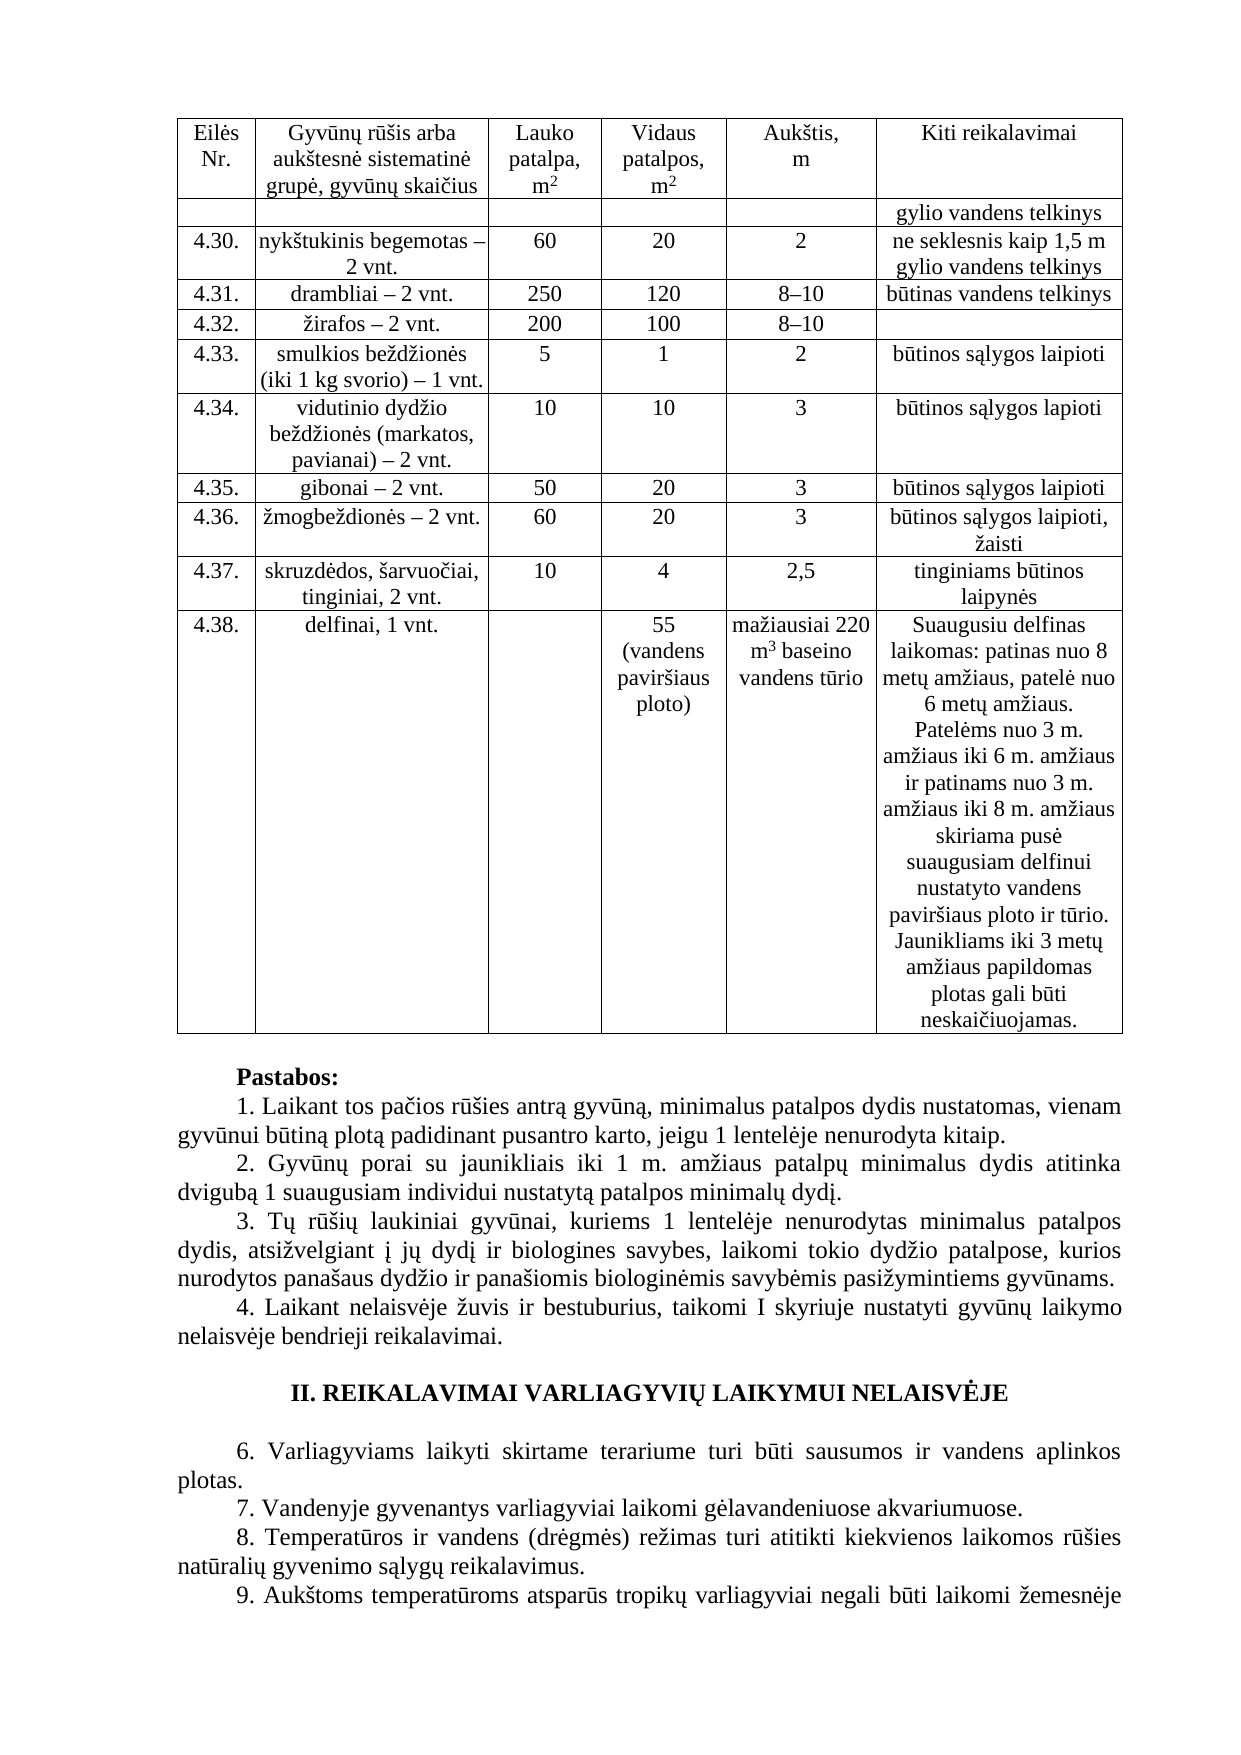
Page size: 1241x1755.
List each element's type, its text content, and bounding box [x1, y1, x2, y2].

text 7. Vandenyje gyvenantys varliagyviai laikomi gėlavandeniuose akvariumuose. [177, 1493, 1122, 1522]
table_header Vidaus patalpos, m2 [602, 119, 726, 198]
table_cell 4.30. [178, 227, 255, 279]
table_header Lauko patalpa, m2 [489, 119, 601, 198]
table_cell 20 [602, 227, 726, 279]
table_header Aukštis, m [727, 119, 876, 198]
text 4. Laikant nelaisvėje žuvis ir bestuburius, taikomi I skyriuje nustatyti gyvūnų laikymo nelaisvėje bendrieji reikalavimai. [177, 1292, 1122, 1350]
table_cell drambliai – 2 vnt. [256, 280, 488, 309]
table_cell 10 [489, 557, 601, 610]
table_cell būtinos sąlygos laipioti [877, 340, 1122, 392]
table_cell 20 [602, 503, 726, 556]
table_cell 120 [602, 280, 726, 309]
table_cell 4.31. [178, 280, 255, 309]
table_cell 4.36. [178, 503, 255, 556]
table_cell delfinai, 1 vnt. [256, 611, 488, 1032]
table_header Eilės Nr. [178, 119, 255, 198]
table_cell 55 (vandens paviršiaus ploto) [602, 611, 726, 1032]
table_cell 250 [489, 280, 601, 309]
table_cell būtinos sąlygos laipioti, žaisti [877, 503, 1122, 556]
table_cell 4.38. [178, 611, 255, 1032]
text Pastabos: [177, 1062, 1122, 1091]
table_cell vidutinio dydžio beždžionės (markatos, pavianai) – 2 vnt. [256, 394, 488, 473]
table_cell žmogbeždionės – 2 vnt. [256, 503, 488, 556]
text II. REIKALAVIMAI VARLIAGYVIŲ LAIKYMUI NELAISVĖJE [177, 1378, 1122, 1407]
table_cell 5 [489, 340, 601, 392]
table_cell smulkios beždžionės (iki 1 kg svorio) – 1 vnt. [256, 340, 488, 392]
text 8. Temperatūros ir vandens (drėgmės) režimas turi atitikti kiekvienos laikomos rūšies natūralių gyvenimo sąlygų reikalavimus. [177, 1522, 1122, 1580]
table_cell 8–10 [727, 280, 876, 309]
table_cell 60 [489, 503, 601, 556]
table_cell 50 [489, 474, 601, 502]
text 1. Laikant tos pačios rūšies antrą gyvūną, minimalus patalpos dydis nustatomas, vienam gyvūnui būtiną plotą padidinant pusantro karto, jeigu 1 lentelėje nenurodyta kitaip. [177, 1091, 1122, 1148]
table_cell 4.34. [178, 394, 255, 473]
table_cell mažiausiai 220 m3 baseino vandens tūrio [727, 611, 876, 1032]
text 9. Aukštoms temperatūroms atsparūs tropikų varliagyviai negali būti laikomi žemesnėje [177, 1580, 1122, 1608]
table_header Kiti reikalavimai [877, 119, 1122, 198]
table_cell 2 [727, 227, 876, 279]
table_cell 3 [727, 503, 876, 556]
text 3. Tų rūšių laukiniai gyvūnai, kuriems 1 lentelėje nenurodytas minimalus patalpos dydis, atsižvelgiant į jų dydį ir biologines savybes, laikomi tokio dydžio patalpose, kurios nurodytos panašaus dydžio ir panašiomis biologinėmis savybėmis pasižymintiems gyvūnams. [177, 1206, 1122, 1292]
table_cell [256, 199, 488, 226]
table_cell [178, 199, 255, 226]
table_header Gyvūnų rūšis arba aukštesnė sistematinė grupė, gyvūnų skaičius [256, 119, 488, 198]
table_cell [489, 611, 601, 1032]
table_cell 200 [489, 310, 601, 339]
table_cell 3 [727, 394, 876, 473]
table_cell tinginiams būtinos laipynės [877, 557, 1122, 610]
table_cell skruzdėdos, šarvuočiai, tinginiai, 2 vnt. [256, 557, 488, 610]
table_cell [877, 310, 1122, 339]
table_cell 1 [602, 340, 726, 392]
table_cell gylio vandens telkinys [877, 199, 1122, 226]
table_cell 2 [727, 340, 876, 392]
table_cell 4 [602, 557, 726, 610]
table_cell 100 [602, 310, 726, 339]
table_cell 3 [727, 474, 876, 502]
table_cell 10 [489, 394, 601, 473]
table_cell 4.33. [178, 340, 255, 392]
table_cell gibonai – 2 vnt. [256, 474, 488, 502]
table_cell 10 [602, 394, 726, 473]
table_cell nykštukinis begemotas – 2 vnt. [256, 227, 488, 279]
table_cell 20 [602, 474, 726, 502]
table_cell 4.35. [178, 474, 255, 502]
table_cell 4.37. [178, 557, 255, 610]
table_cell būtinas vandens telkinys [877, 280, 1122, 309]
table_cell 2,5 [727, 557, 876, 610]
table_cell [727, 199, 876, 226]
table_cell 4.32. [178, 310, 255, 339]
table_cell ne seklesnis kaip 1,5 m gylio vandens telkinys [877, 227, 1122, 279]
table_cell būtinos sąlygos lapioti [877, 394, 1122, 473]
table_cell Suaugusiu delfinas laikomas: patinas nuo 8 metų amžiaus, patelė nuo 6 metų amžiaus. Patelėms nuo 3 m. amžiaus iki 6 m. amžiaus ir patinams nuo 3 m. amžiaus iki 8 m. amžiaus skiriama pusė suaugusiam delfinui nustatyto vandens paviršiaus ploto ir tūrio. Jaunikliams iki 3 metų amžiaus papildomas plotas gali būti neskaičiuojamas. [877, 611, 1122, 1032]
table_cell 60 [489, 227, 601, 279]
table_cell 8–10 [727, 310, 876, 339]
table_cell žirafos – 2 vnt. [256, 310, 488, 339]
text 2. Gyvūnų porai su jaunikliais iki 1 m. amžiaus patalpų minimalus dydis atitinka dvigubą 1 suaugusiam individui nustatytą patalpos minimalų dydį. [177, 1148, 1122, 1206]
table_cell [602, 199, 726, 226]
text 6. Varliagyviams laikyti skirtame terariume turi būti sausumos ir vandens aplinkos plotas. [177, 1436, 1122, 1493]
table_cell būtinos sąlygos laipioti [877, 474, 1122, 502]
table_cell [489, 199, 601, 226]
